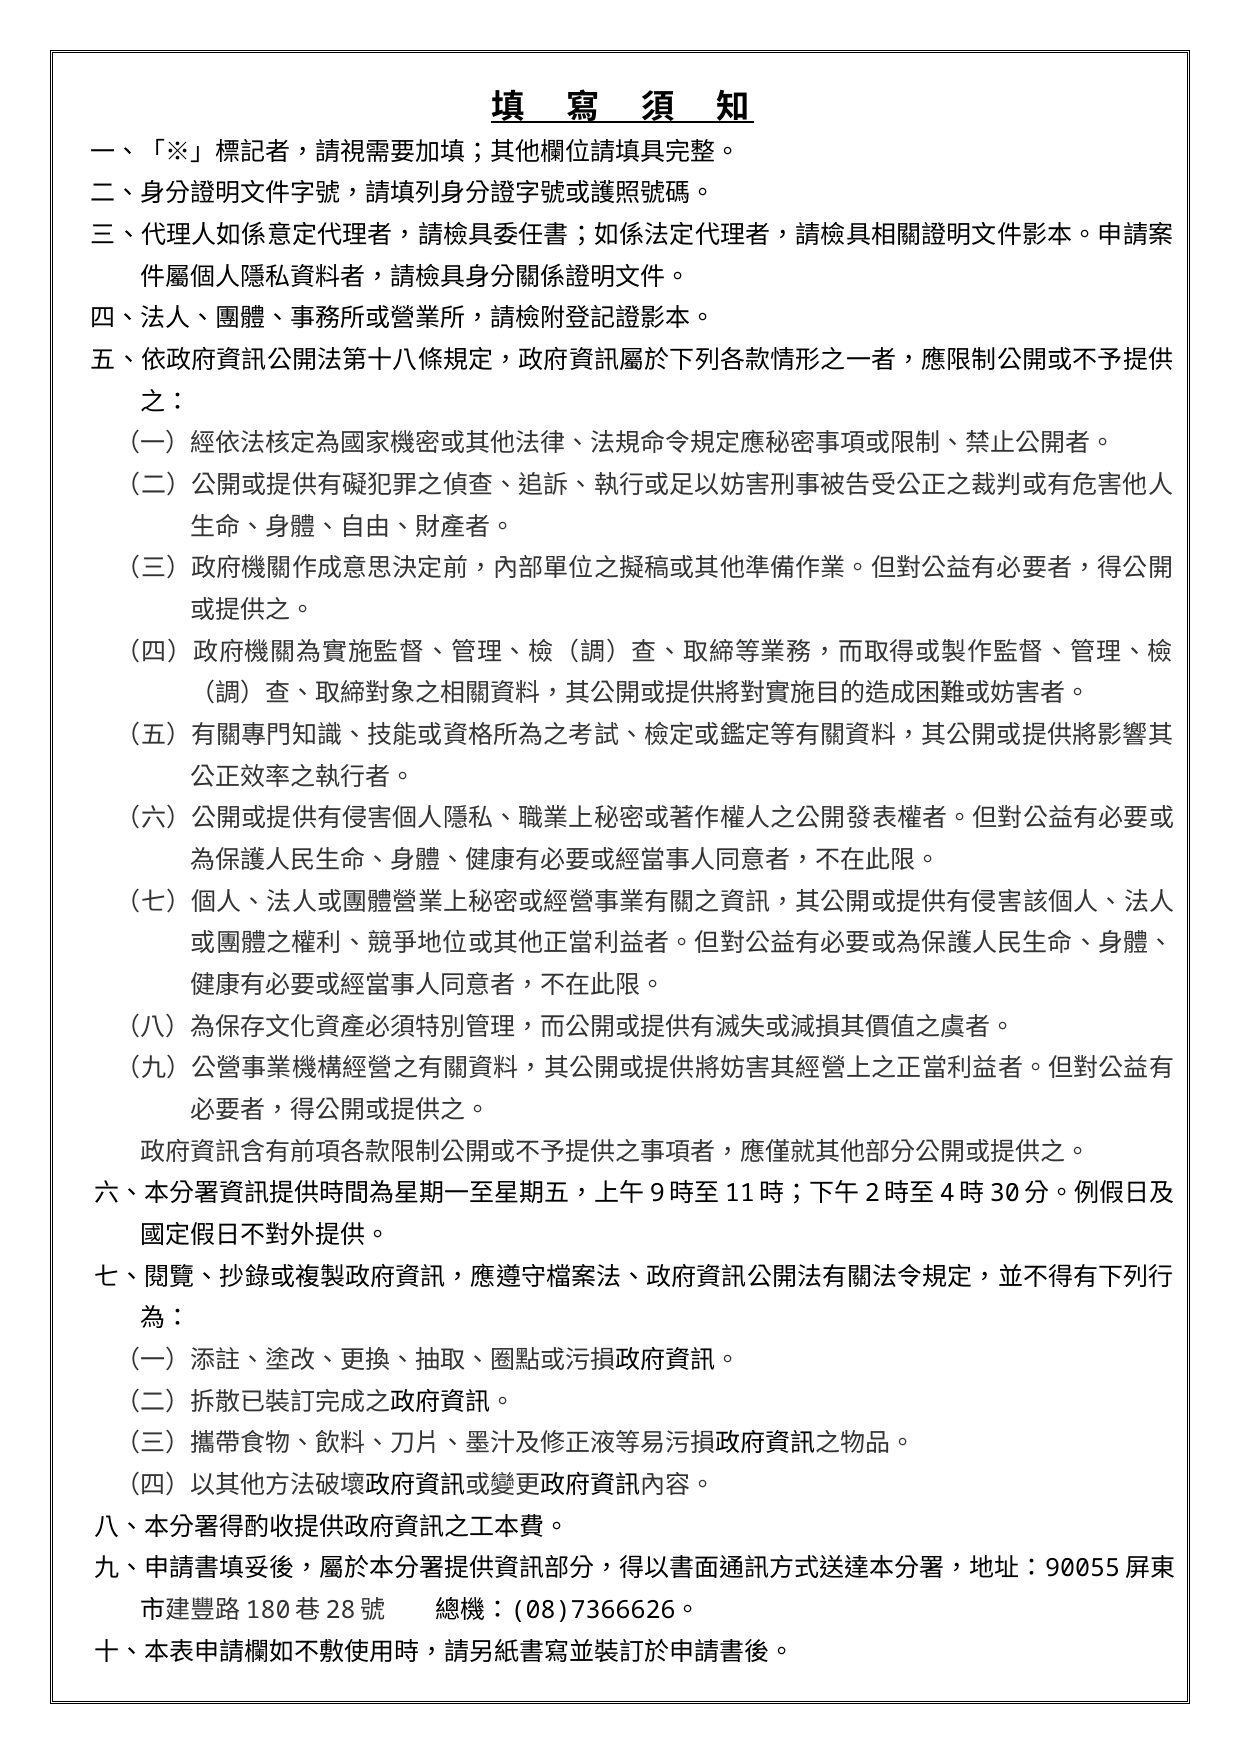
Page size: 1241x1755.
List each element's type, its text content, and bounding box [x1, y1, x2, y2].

text 六、本分署資訊提供時間為星期一至星期五，上午9時至11時；下午2時至4時30分。例假日及國定假日不對外提供。 [94, 1168, 1175, 1252]
text （二）拆散已裝訂完成之政府資訊。 [116, 1377, 1175, 1418]
text 四、法人、團體、事務所或營業所，請檢附登記證影本。 [91, 293, 1175, 335]
text 政府資訊含有前項各款限制公開或不予提供之事項者，應僅就其他部分公開或提供之。 [53, 1127, 1175, 1168]
text （一）經依法核定為國家機密或其他法律、法規命令規定應秘密事項或限制、禁止公開者。 [116, 418, 1175, 460]
text （七）個人、法人或團體營業上秘密或經營事業有關之資訊，其公開或提供有侵害該個人、法人或團體之權利、競爭地位或其他正當利益者。但對公益有必要或為保護人民生命、身體、健康有必要或經當事人同意者，不在此限。 [116, 877, 1175, 1002]
text （五）有關專門知識、技能或資格所為之考試、檢定或鑑定等有關資料，其公開或提供將影響其公正效率之執行者。 [116, 710, 1175, 793]
text 七、閱覽、抄錄或複製政府資訊，應遵守檔案法、政府資訊公開法有關法令規定，並不得有下列行為： [94, 1252, 1175, 1335]
text 五、依政府資訊公開法第十八條規定，政府資訊屬於下列各款情形之一者，應限制公開或不予提供之： [91, 335, 1175, 418]
text （三）政府機關作成意思決定前，內部單位之擬稿或其他準備作業。但對公益有必要者，得公開或提供之。 [116, 543, 1175, 627]
text （四）政府機關為實施監督、管理、檢（調）查、取締等業務，而取得或製作監督、管理、檢（調）查、取締對象之相關資料，其公開或提供將對實施目的造成困難或妨害者。 [116, 627, 1175, 710]
text （四）以其他方法破壞政府資訊或變更政府資訊內容。 [116, 1460, 1175, 1502]
text 三、代理人如係意定代理者，請檢具委任書；如係法定代理者，請檢具相關證明文件影本。申請案件屬個人隱私資料者，請檢具身分關係證明文件。 [91, 210, 1175, 293]
text 一、「※」標記者，請視需要加填；其他欄位請填具完整。 [91, 127, 1175, 168]
text （八）為保存文化資產必須特別管理，而公開或提供有滅失或減損其價值之虞者。 [116, 1002, 1175, 1043]
text 八、本分署得酌收提供政府資訊之工本費。 [94, 1502, 1175, 1543]
text （九）公營事業機構經營之有關資料，其公開或提供將妨害其經營上之正當利益者。但對公益有必要者，得公開或提供之。 [116, 1043, 1175, 1127]
text （二）公開或提供有礙犯罪之偵查、追訴、執行或足以妨害刑事被告受公正之裁判或有危害他人生命、身體、自由、財產者。 [116, 460, 1175, 543]
text （三）攜帶食物、飲料、刀片、墨汁及修正液等易污損政府資訊之物品。 [116, 1418, 1175, 1460]
text 九、申請書填妥後，屬於本分署提供資訊部分，得以書面通訊方式送達本分署，地址：90055屏東市建豐路180巷28號 總機：(08)7366626。 [94, 1543, 1175, 1627]
text （一）添註、塗改、更換、抽取、圈點或污損政府資訊。 [116, 1335, 1175, 1377]
text （六）公開或提供有侵害個人隱私、職業上秘密或著作權人之公開發表權者。但對公益有必要或為保護人民生命、身體、健康有必要或經當事人同意者，不在此限。 [116, 793, 1175, 877]
text 十、本表申請欄如不敷使用時，請另紙書寫並裝訂於申請書後。 [94, 1627, 1175, 1668]
text 填 寫 須 知 [53, 85, 1187, 127]
text 二、身分證明文件字號，請填列身分證字號或護照號碼。 [91, 168, 1175, 210]
